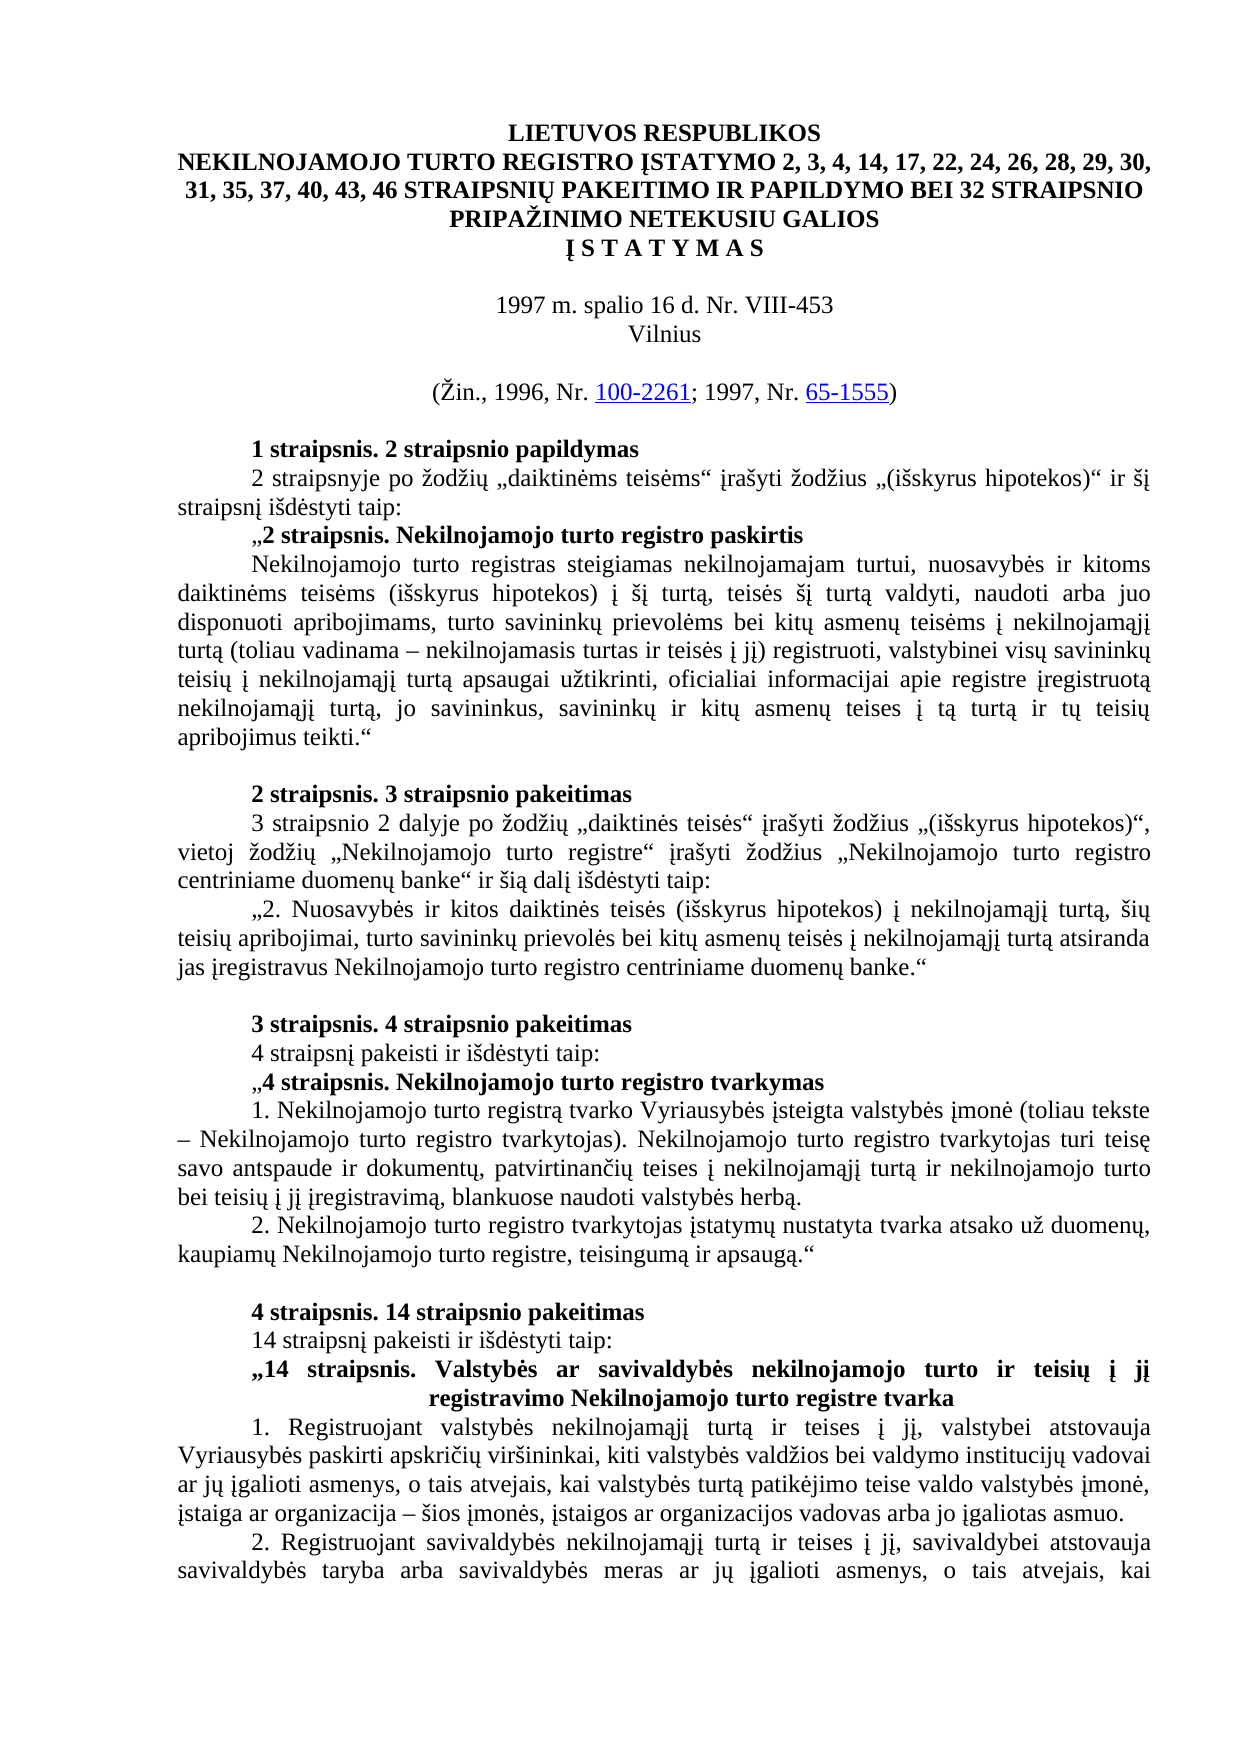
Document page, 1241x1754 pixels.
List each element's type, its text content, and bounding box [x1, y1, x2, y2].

text 3 straipsnis. 4 straipsnio pakeitimas [177, 1009, 1152, 1038]
text 2. Nekilnojamojo turto registro tvarkytojas įstatymų nustatyta tvarka atsako už duomenų, kaupiamų Nekilnojamojo turto registre, teisingumą ir apsaugą.“ [177, 1211, 1152, 1268]
text Į S T A T Y M A S [177, 233, 1152, 262]
text „2 straipsnis. Nekilnojamojo turto registro paskirtis [177, 521, 1152, 549]
text Vilnius [177, 319, 1152, 348]
text 1. Nekilnojamojo turto registrą tvarko Vyriausybės įsteigta valstybės įmonė (toliau tekste – Nekilnojamojo turto registro tvarkytojas). Nekilnojamojo turto registro tvarkytojas turi teisę savo antspaude ir dokumentų, patvirtinančių teises į nekilnojamąjį turtą ir nekilnojamojo turto bei teisių į jį įregistravimą, blankuose naudoti valstybės herbą. [177, 1096, 1152, 1211]
text LIETUVOS RESPUBLIKOS [177, 118, 1152, 147]
text 1 straipsnis. 2 straipsnio papildymas [177, 434, 1152, 463]
text 1. Registruojant valstybės nekilnojamąjį turtą ir teises į jį, valstybei atstovauja Vyriausybės paskirti apskričių viršininkai, kiti valstybės valdžios bei valdymo institucijų vadovai ar jų įgalioti asmenys, o tais atvejais, kai valstybės turtą patikėjimo teise valdo valstybės įmonė, įstaiga ar organizacija – šios įmonės, įstaigos ar organizacijos vadovas arba jo įgaliotas asmuo. [177, 1412, 1152, 1527]
text 2. Registruojant savivaldybės nekilnojamąjį turtą ir teises į jį, savivaldybei atstovauja savivaldybės taryba arba savivaldybės meras ar jų įgalioti asmenys, o tais atvejais, kai [177, 1527, 1152, 1584]
text „2. Nuosavybės ir kitos daiktinės teisės (išskyrus hipotekos) į nekilnojamąjį turtą, šių teisių apribojimai, turto savininkų prievolės bei kitų asmenų teisės į nekilnojamąjį turtą atsiranda jas įregistravus Nekilnojamojo turto registro centriniame duomenų banke.“ [177, 894, 1152, 981]
text 4 straipsnis. 14 straipsnio pakeitimas [177, 1297, 1152, 1326]
text „14 straipsnis. Valstybės ar savivaldybės nekilnojamojo turto ir teisių į jį registravimo Nekilnojamojo turto registre tvarka [251, 1354, 1152, 1412]
text 1997 m. spalio 16 d. Nr. VIII-453 [177, 291, 1152, 319]
text Nekilnojamojo turto registras steigiamas nekilnojamajam turtui, nuosavybės ir kitoms daiktinėms teisėms (išskyrus hipotekos) į šį turtą, teisės šį turtą valdyti, naudoti arba juo disponuoti apribojimams, turto savininkų prievolėms bei kitų asmenų teisėms į nekilnojamąjį turtą (toliau vadinama – nekilnojamasis turtas ir teisės į jį) registruoti, valstybinei visų savininkų teisių į nekilnojamąjį turtą apsaugai užtikrinti, oficialiai informacijai apie registre įregistruotą nekilnojamąjį turtą, jo savininkus, savininkų ir kitų asmenų teises į tą turtą ir tų teisių apribojimus teikti.“ [177, 549, 1152, 751]
text NEKILNOJAMOJO TURTO REGISTRO ĮSTATYMO 2, 3, 4, 14, 17, 22, 24, 26, 28, 29, 30, 31, 35, 37, 40, 43, 46 STRAIPSNIŲ PAKEITIMO IR PAPILDYMO BEI 32 STRAIPSNIO PRIPAŽINIMO NETEKUSIU GALIOS [177, 147, 1152, 233]
text 2 straipsnis. 3 straipsnio pakeitimas [177, 779, 1152, 808]
text „4 straipsnis. Nekilnojamojo turto registro tvarkymas [177, 1067, 1152, 1096]
text 3 straipsnio 2 dalyje po žodžių „daiktinės teisės“ įrašyti žodžius „(išskyrus hipotekos)“, vietoj žodžių „Nekilnojamojo turto registre“ įrašyti žodžius „Nekilnojamojo turto registro centriniame duomenų banke“ ir šią dalį išdėstyti taip: [177, 808, 1152, 894]
text 14 straipsnį pakeisti ir išdėstyti taip: [177, 1326, 1152, 1354]
text 4 straipsnį pakeisti ir išdėstyti taip: [177, 1038, 1152, 1067]
text 2 straipsnyje po žodžių „daiktinėms teisėms“ įrašyti žodžius „(išskyrus hipotekos)“ ir šį straipsnį išdėstyti taip: [177, 463, 1152, 521]
text (Žin., 1996, Nr. 100-2261; 1997, Nr. 65-1555) [177, 377, 1152, 406]
